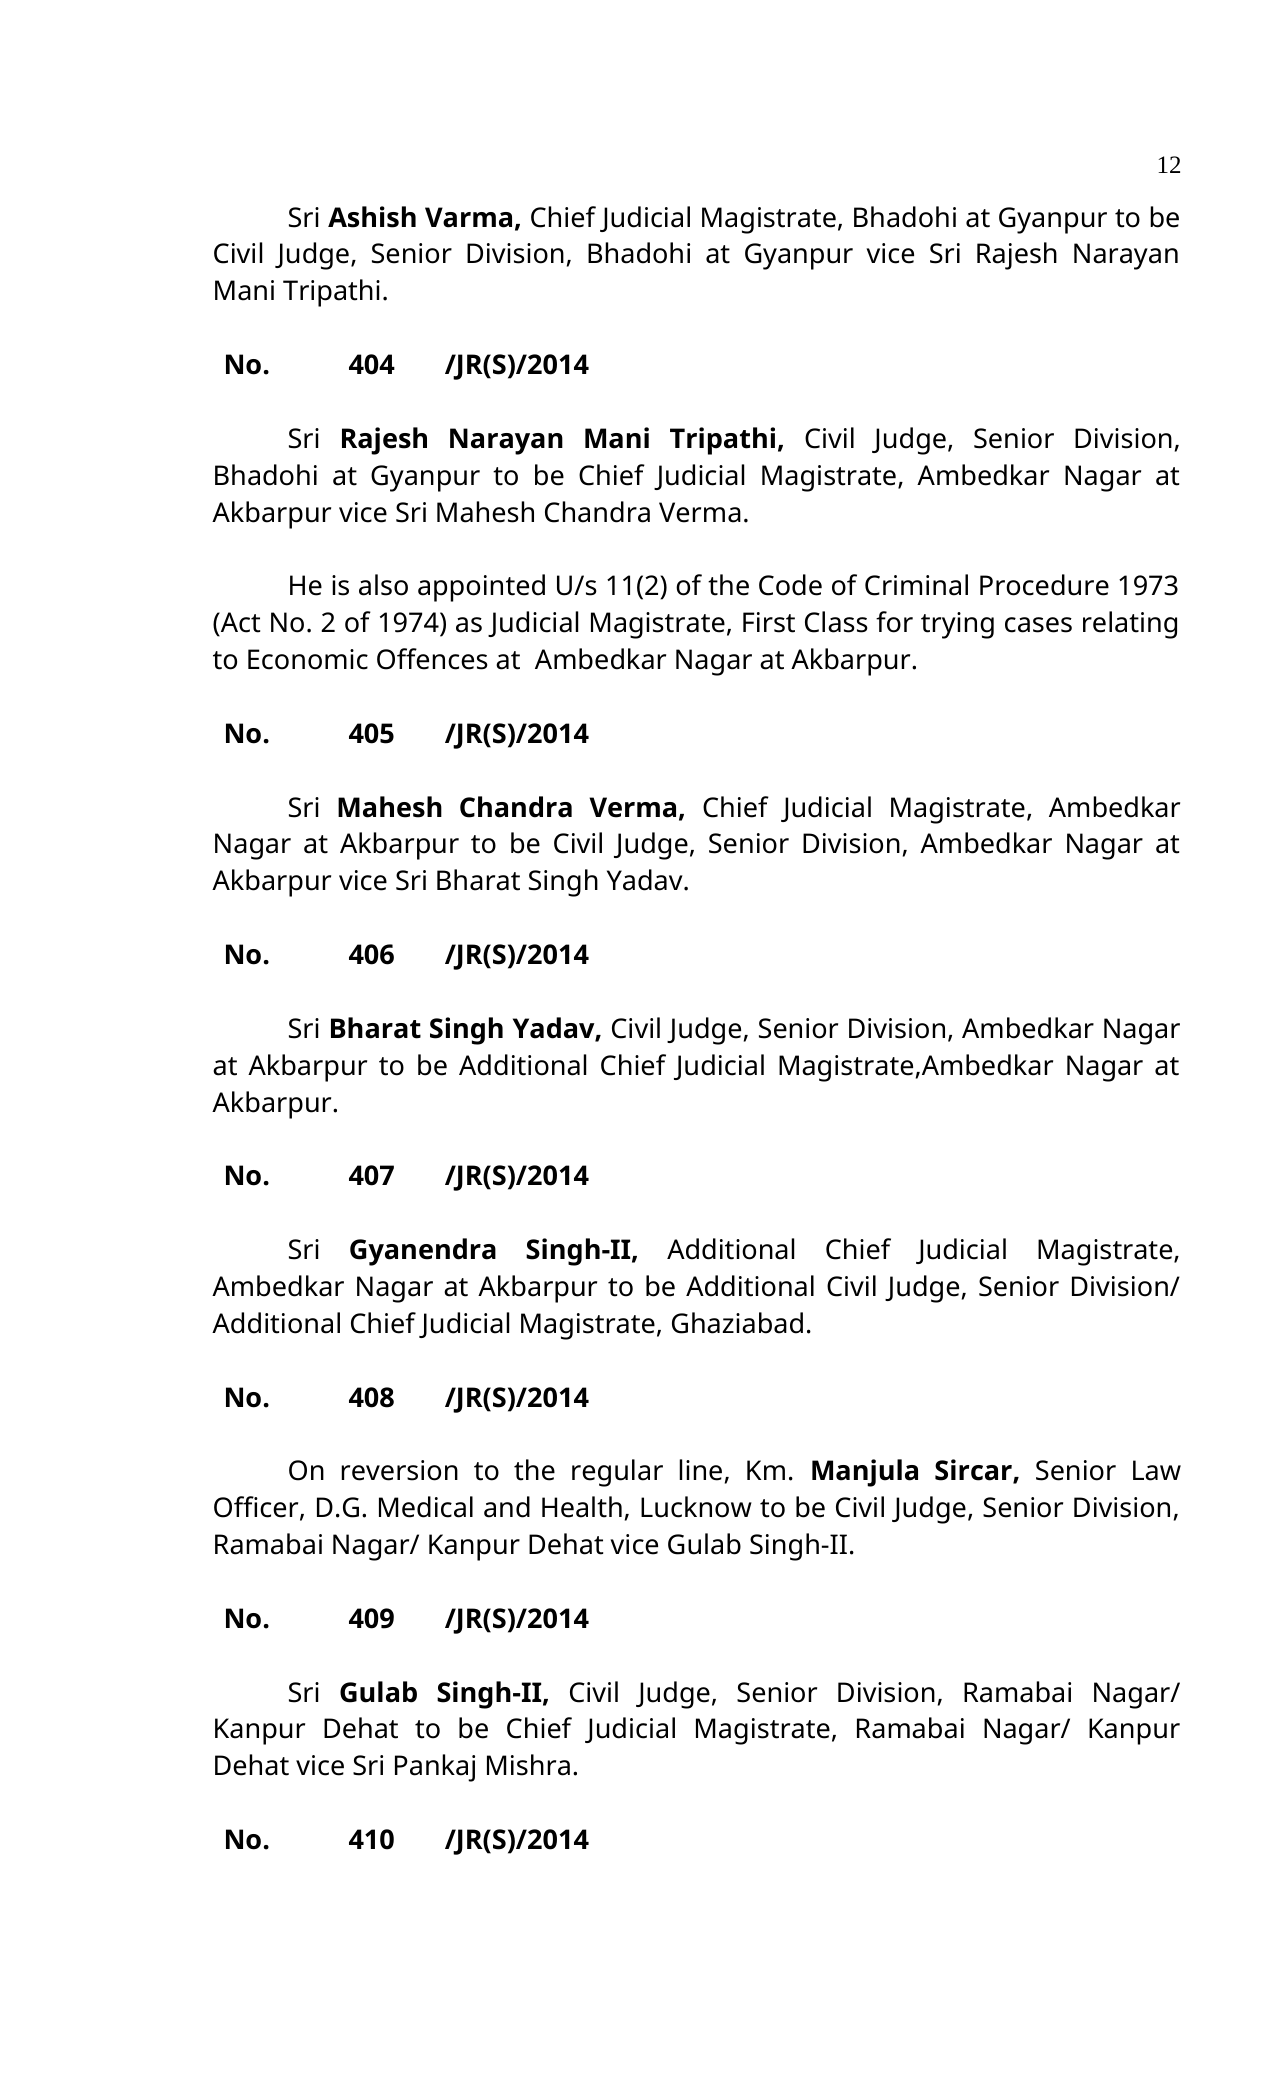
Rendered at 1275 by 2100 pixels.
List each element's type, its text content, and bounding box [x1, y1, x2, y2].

table_header No. [212, 714, 299, 751]
table_header [300, 1821, 433, 1857]
text He is also appointed U/s 11(2) of the Code of Criminal Procedure 1973 (Act No. 2 of 1974) as Judicial Magistrate, First Class for trying cases relating to Economic Offences at Ambedkar Nagar at Akbarpur. [212, 567, 1181, 677]
table_header /JR(S)/2014 [433, 1378, 642, 1415]
text Sri Gulab Singh-II, Civil Judge, Senior Division, Ramabai Nagar/ Kanpur Dehat to be Chief Judicial Magistrate, Ramabai Nagar/ Kanpur Dehat vice Sri Pankaj Mishra. [212, 1673, 1181, 1784]
table_header [300, 1599, 433, 1636]
text Sri Ashish Varma, Chief Judicial Magistrate, Bhadohi at Gyanpur to be Civil Judge, Senior Division, Bhadohi at Gyanpur vice Sri Rajesh Narayan Mani Tripathi. [212, 198, 1181, 309]
table_header [300, 936, 433, 972]
text Sri Gyanendra Singh-II, Additional Chief Judicial Magistrate, Ambedkar Nagar at Akbarpur to be Additional Civil Judge, Senior Division/ Additional Chief Judicial Magistrate, Ghaziabad. [212, 1231, 1181, 1341]
table_header /JR(S)/2014 [433, 1821, 642, 1857]
table_header No. [212, 936, 299, 972]
table_header /JR(S)/2014 [433, 1157, 642, 1194]
table_header [300, 714, 433, 751]
table_header /JR(S)/2014 [433, 714, 642, 751]
text Sri Bharat Singh Yadav, Civil Judge, Senior Division, Ambedkar Nagar at Akbarpur to be Additional Chief Judicial Magistrate,Ambedkar Nagar at Akbarpur. [212, 1009, 1181, 1120]
text On reversion to the regular line, Km. Manjula Sircar, Senior Law Officer, D.G. Medical and Health, Lucknow to be Civil Judge, Senior Division, Ramabai Nagar/ Kanpur Dehat vice Gulab Singh-II. [212, 1452, 1181, 1562]
text Sri Rajesh Narayan Mani Tripathi, Civil Judge, Senior Division, Bhadohi at Gyanpur to be Chief Judicial Magistrate, Ambedkar Nagar at Akbarpur vice Sri Mahesh Chandra Verma. [212, 419, 1181, 530]
table_header No. [212, 1821, 299, 1857]
table_header No. [212, 346, 299, 382]
table_header No. [212, 1378, 299, 1415]
table_header No. [212, 1157, 299, 1194]
table_header /JR(S)/2014 [433, 936, 642, 972]
table_header [300, 1378, 433, 1415]
table_header No. [212, 1599, 299, 1636]
table_header /JR(S)/2014 [433, 346, 642, 382]
table_header [300, 346, 433, 382]
table_header /JR(S)/2014 [433, 1599, 642, 1636]
table_header [300, 1157, 433, 1194]
text Sri Mahesh Chandra Verma, Chief Judicial Magistrate, Ambedkar Nagar at Akbarpur to be Civil Judge, Senior Division, Ambedkar Nagar at Akbarpur vice Sri Bharat Singh Yadav. [212, 788, 1181, 899]
